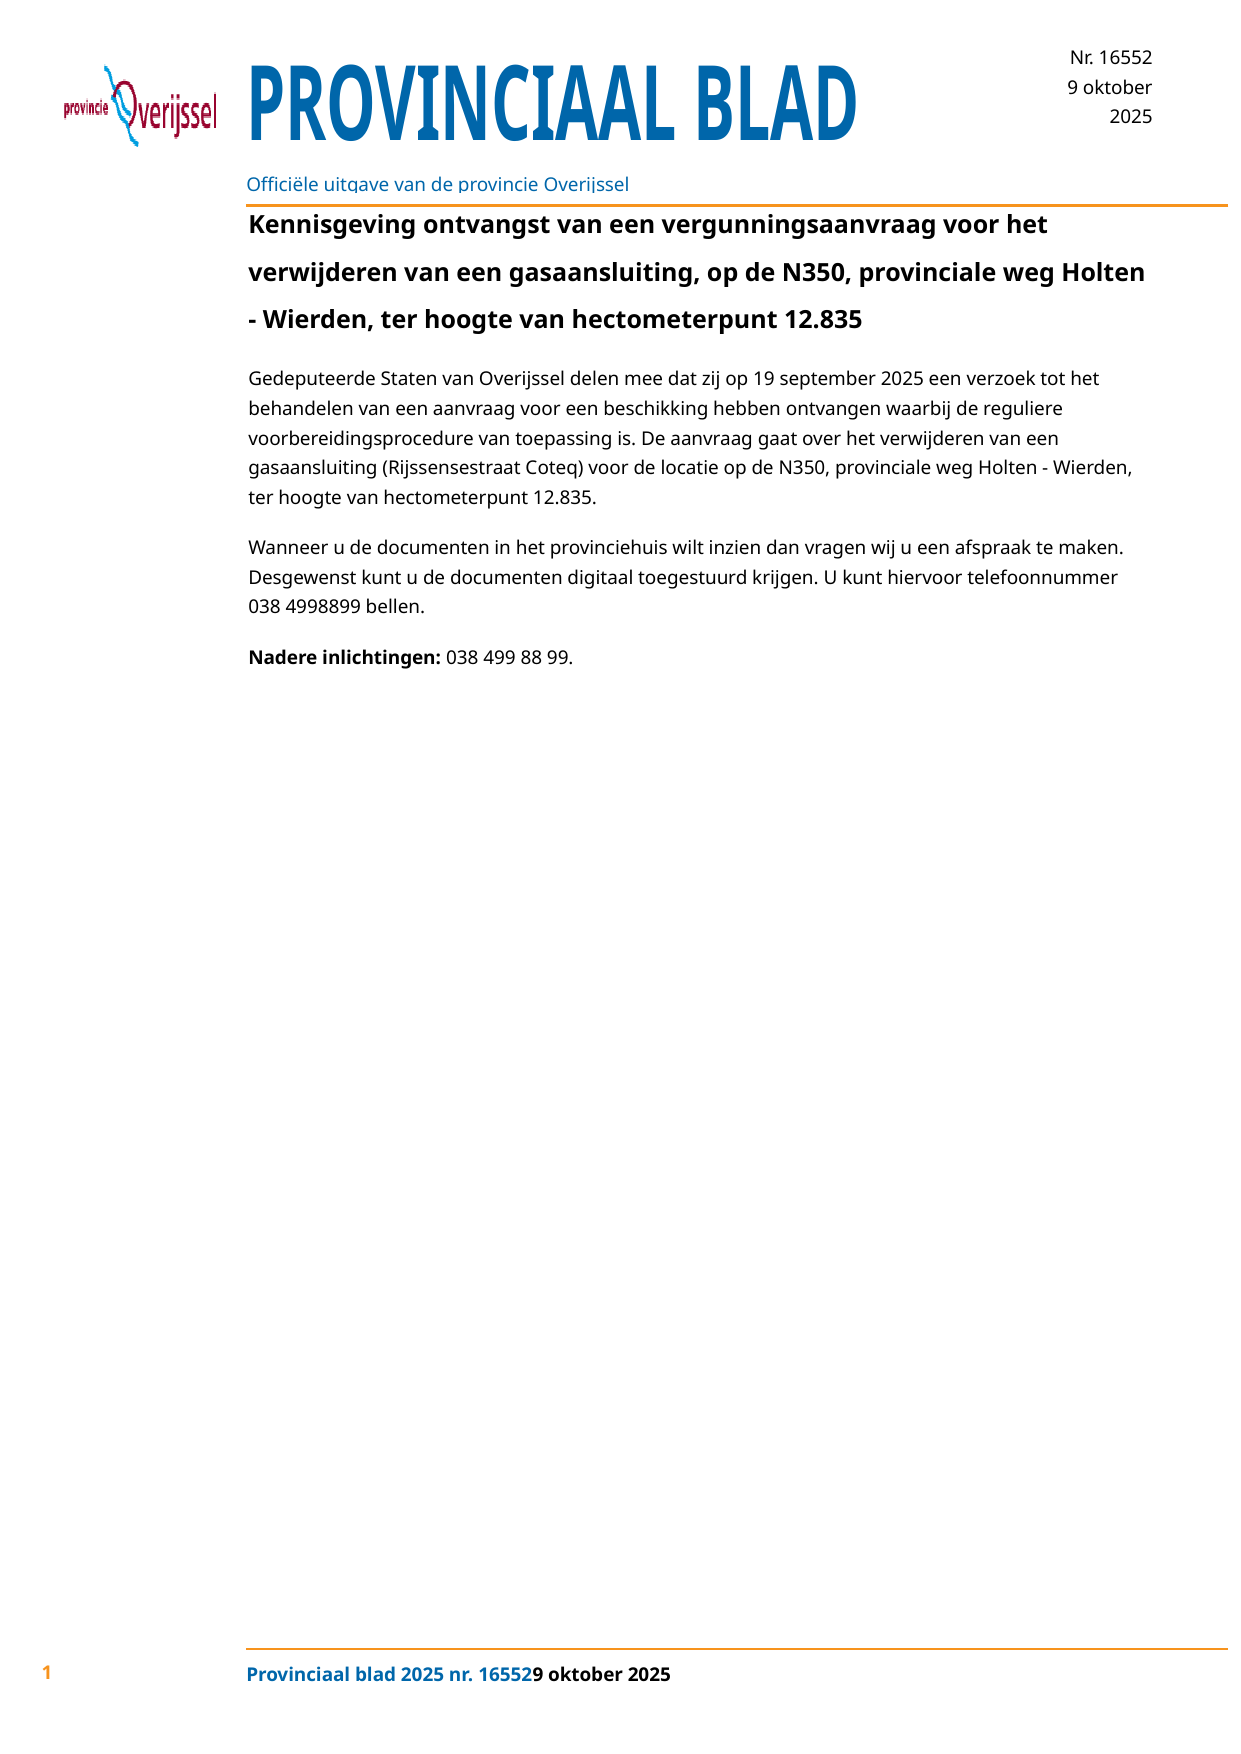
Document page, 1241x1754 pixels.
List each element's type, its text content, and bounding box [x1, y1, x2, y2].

picture [41, 47, 231, 172]
text Nadere inlichtingen: 038 499 88 99. [248, 644, 1152, 669]
text Kennisgeving ontvangst van een vergunningsaanvraag voor het verwijderen van een gasaansluiting, op de N350, provinciale weg Holten - Wierden, ter hoogte van hectometerpunt 12.835 [248, 207, 1152, 336]
text Wanneer u de documenten in het provinciehuis wilt inzien dan vragen wij u een afspraak te maken. Desgewenst kunt u de documenten digitaal toegestuurd krijgen. U kunt hiervoor telefoonnummer 038 4998899 bellen. [248, 534, 1152, 619]
text Gedeputeerde Staten van Overijssel delen mee dat zij op 19 september 2025 een verzoek tot het behandelen van een aanvraag voor een beschikking hebben ontvangen waarbij de reguliere voorbereidingsprocedure van toepassing is. De aanvraag gaat over het verwijderen van een gasaansluiting (Rijssensestraat Coteq) voor de locatie op de N350, provinciale weg Holten - Wierden, ter hoogte van hectometerpunt 12.835. [248, 366, 1152, 509]
